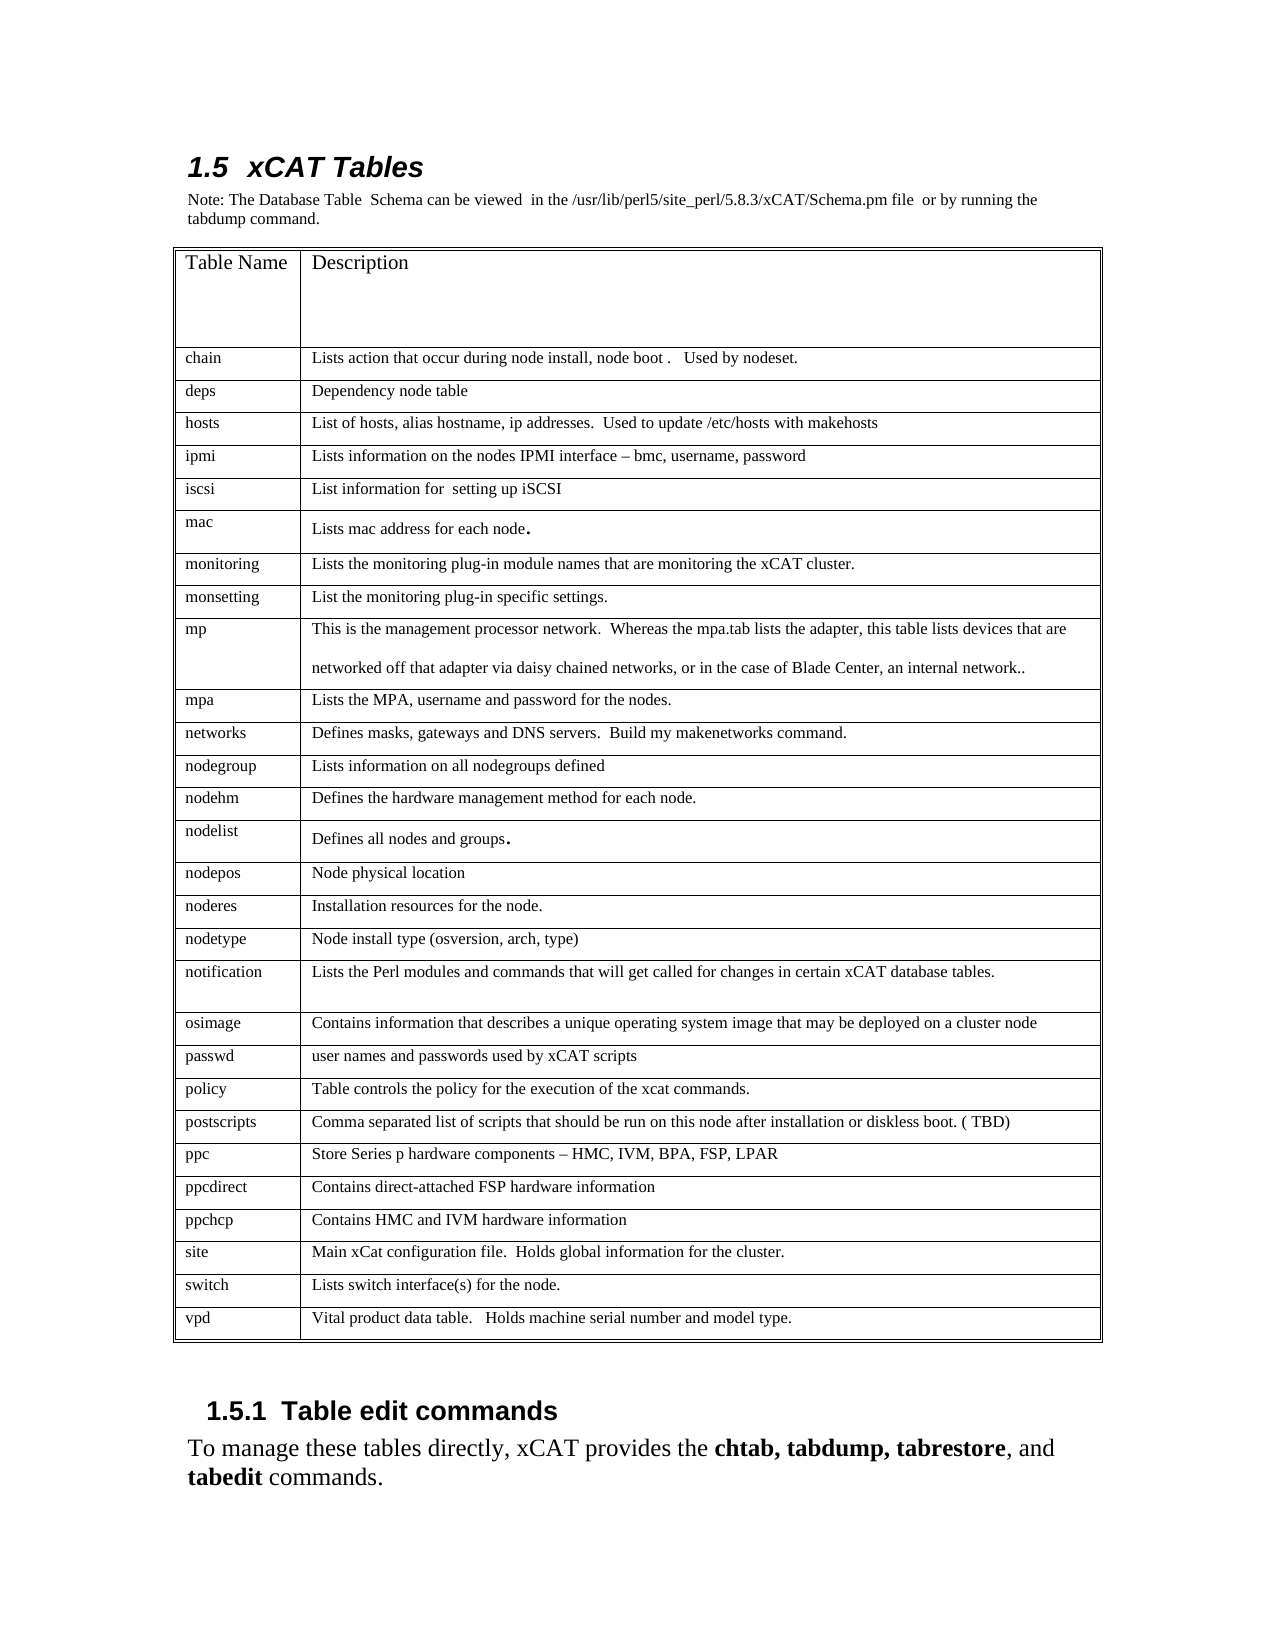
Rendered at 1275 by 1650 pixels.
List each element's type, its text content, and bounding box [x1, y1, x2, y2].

table_cell nodegroup [176, 756, 300, 787]
table_cell Lists information on the nodes IPMI interface – bmc, username, password [301, 446, 1100, 478]
table_cell switch [176, 1275, 300, 1307]
table_cell Contains information that describes a unique operating system image that may be deployed on a cluster node [301, 1013, 1100, 1045]
table_cell nodehm [176, 788, 300, 820]
table_cell site [176, 1242, 300, 1274]
table_cell This is the management processor network. Whereas the mpa.tab lists the adapter, this table lists devices that are networked off that adapter via daisy chained networks, or in the case of Blade Center, an internal network.. [301, 619, 1100, 689]
table_cell Defines the hardware management method for each node. [301, 788, 1100, 820]
table_header Description [301, 251, 1100, 347]
table_cell Lists action that occur during node install, node boot . Used by nodeset. [301, 348, 1100, 379]
table_cell mpa [176, 690, 300, 722]
table_header Table Name [176, 251, 300, 347]
table_cell Store Series p hardware components – HMC, IVM, BPA, FSP, LPAR [301, 1144, 1100, 1176]
table_cell monitoring [176, 554, 300, 585]
table_cell Dependency node table [301, 381, 1100, 412]
table_cell ppcdirect [176, 1177, 300, 1208]
table_cell passwd [176, 1046, 300, 1078]
table_cell nodetype [176, 929, 300, 960]
table_cell Defines masks, gateways and DNS servers. Build my makenetworks command. [301, 723, 1100, 754]
table_cell nodepos [176, 863, 300, 895]
table_cell noderes [176, 896, 300, 928]
table_cell Node install type (osversion, arch, type) [301, 929, 1100, 960]
table_cell Lists the monitoring plug-in module names that are monitoring the xCAT cluster. [301, 554, 1100, 585]
subtitle Table edit commands [206, 1395, 1087, 1427]
table_cell osimage [176, 1013, 300, 1045]
table_cell Comma separated list of scripts that should be run on this node after installation or diskless boot. ( TBD) [301, 1111, 1100, 1143]
table_cell Installation resources for the node. [301, 896, 1100, 928]
table_cell postscripts [176, 1111, 300, 1143]
table_cell Contains HMC and IVM hardware information [301, 1210, 1100, 1241]
table_cell Lists switch interface(s) for the node. [301, 1275, 1100, 1307]
table_cell Lists the MPA, username and password for the nodes. [301, 690, 1100, 722]
table_cell Lists the Perl modules and commands that will get called for changes in certain xCAT database tables. [301, 961, 1100, 1012]
subtitle xCAT Tables [187, 150, 1087, 183]
table_cell ppc [176, 1144, 300, 1176]
table_cell mp [176, 619, 300, 689]
table_cell mac [176, 511, 300, 553]
table_cell notification [176, 961, 300, 1012]
text Note: The Database Table Schema can be viewed in the /usr/lib/perl5/site_perl/5.8.3/xCAT/Schema.pm file or by running the tabdump command. [187, 190, 1087, 228]
table_cell vpd [176, 1308, 300, 1339]
table_cell Main xCat configuration file. Holds global information for the cluster. [301, 1242, 1100, 1274]
text To manage these tables directly, xCAT provides the chtab, tabdump, tabrestore, and tabedit commands. [187, 1433, 1087, 1490]
table_cell nodelist [176, 821, 300, 862]
table_cell Contains direct-attached FSP hardware information [301, 1177, 1100, 1208]
table_cell ipmi [176, 446, 300, 478]
table_cell List information for setting up iSCSI [301, 479, 1100, 510]
table_cell ppchcp [176, 1210, 300, 1241]
table_cell List the monitoring plug-in specific settings. [301, 586, 1100, 618]
table_cell Vital product data table. Holds machine serial number and model type. [301, 1308, 1100, 1339]
table_cell deps [176, 381, 300, 412]
table_cell hosts [176, 413, 300, 445]
table_cell Lists information on all nodegroups defined [301, 756, 1100, 787]
table_cell monsetting [176, 586, 300, 618]
table_cell Table controls the policy for the execution of the xcat commands. [301, 1079, 1100, 1110]
table_cell Node physical location [301, 863, 1100, 895]
table_cell iscsi [176, 479, 300, 510]
table_cell policy [176, 1079, 300, 1110]
table_cell Lists mac address for each node. [301, 511, 1100, 553]
table_cell Defines all nodes and groups. [301, 821, 1100, 862]
table_cell chain [176, 348, 300, 379]
table_cell List of hosts, alias hostname, ip addresses. Used to update /etc/hosts with makehosts [301, 413, 1100, 445]
table_cell user names and passwords used by xCAT scripts [301, 1046, 1100, 1078]
table_cell networks [176, 723, 300, 754]
